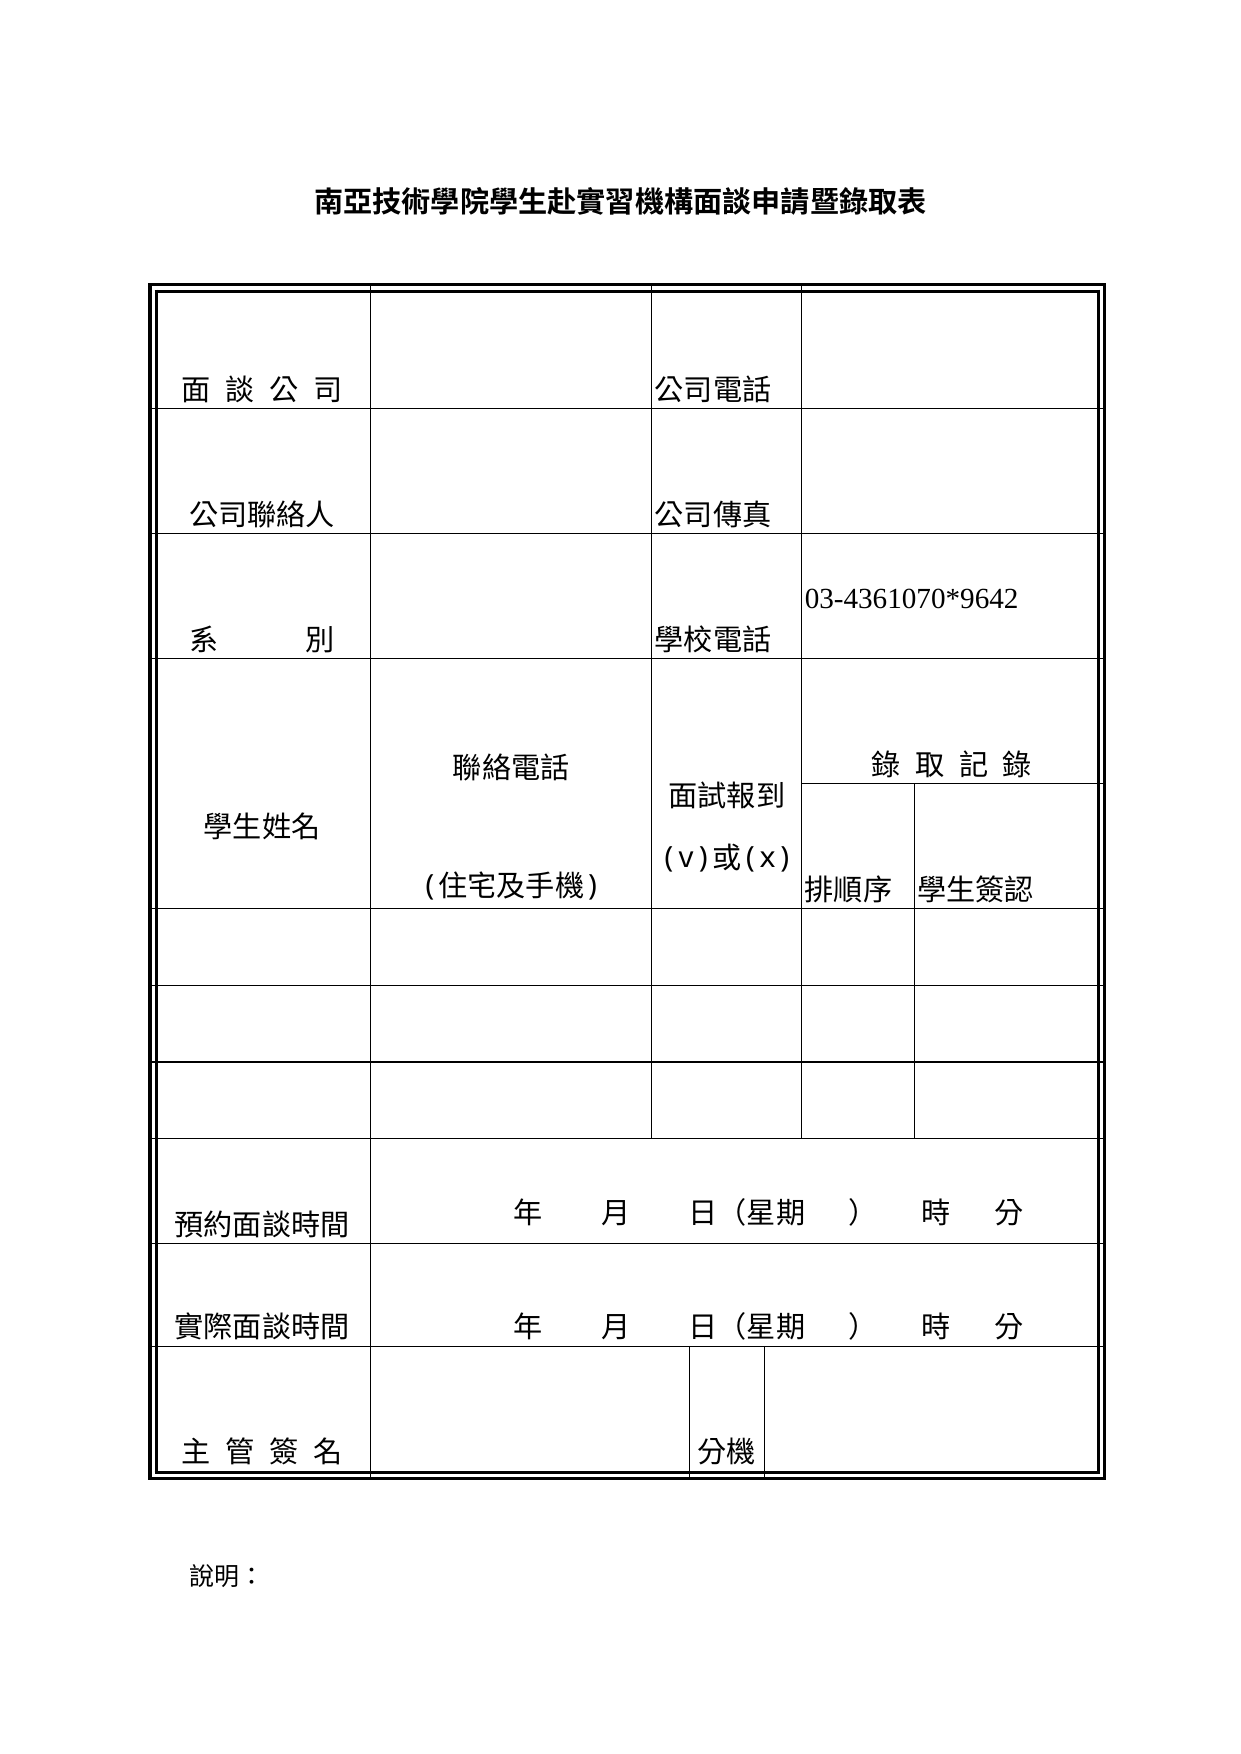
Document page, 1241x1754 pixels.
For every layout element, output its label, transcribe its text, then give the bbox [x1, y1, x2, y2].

table_cell [652, 909, 801, 985]
table_cell 學校電話 [652, 534, 801, 658]
table_cell [915, 1063, 1097, 1138]
table_cell 排順序 [802, 784, 914, 908]
table_cell [371, 909, 651, 985]
table_cell 主 管 簽 名 [158, 1347, 370, 1471]
table_header 面 談 公 司 [153, 286, 370, 408]
table_cell [765, 1347, 1097, 1471]
table_cell [652, 1063, 801, 1138]
table_cell 面試報到(v)或(x) [652, 659, 801, 908]
table_cell [371, 1347, 689, 1471]
table_cell 公司傳真 [652, 409, 801, 533]
table_cell [371, 534, 651, 658]
table_cell 實際面談時間 [158, 1244, 370, 1346]
table_cell [915, 909, 1097, 985]
text 南亞技術學院學生赴實習機構面談申請暨錄取表 [187, 158, 1053, 221]
table_cell [802, 909, 914, 985]
table_header [802, 293, 1097, 408]
table_cell [915, 986, 1097, 1061]
table_header [371, 293, 651, 408]
table_cell 年 月 日（星期 ） 時 分 [371, 1244, 1097, 1346]
table_cell [802, 1063, 914, 1138]
table_header [802, 286, 1102, 408]
table_cell [158, 986, 370, 1061]
table_cell [371, 1063, 651, 1138]
table_cell 錄 取 記 錄 [802, 659, 1097, 783]
table_cell [802, 986, 914, 1061]
table_header 公司電話 [652, 293, 801, 408]
text 說明： [189, 1533, 1053, 1596]
table_header [652, 286, 801, 290]
table_cell 年 月 日（星期 ） 時 分 [371, 1139, 1097, 1243]
table_cell 學生姓名 [158, 659, 370, 908]
table_cell [802, 409, 1097, 533]
table_cell 預約面談時間 [158, 1139, 370, 1243]
table_cell 聯絡電話 (住宅及手機) [371, 659, 651, 908]
table_cell [158, 1063, 370, 1138]
table_cell 03-4361070*9642 [802, 534, 1097, 658]
table_cell 分機 [690, 1347, 764, 1471]
table_cell [371, 986, 651, 1061]
table_cell [371, 409, 651, 533]
table_cell [158, 909, 370, 985]
table_header [371, 286, 651, 290]
table_cell 學生簽認 [915, 784, 1097, 908]
table_cell 系 別 [158, 534, 370, 658]
table_cell 公司聯絡人 [158, 409, 370, 533]
table_cell [652, 986, 801, 1061]
